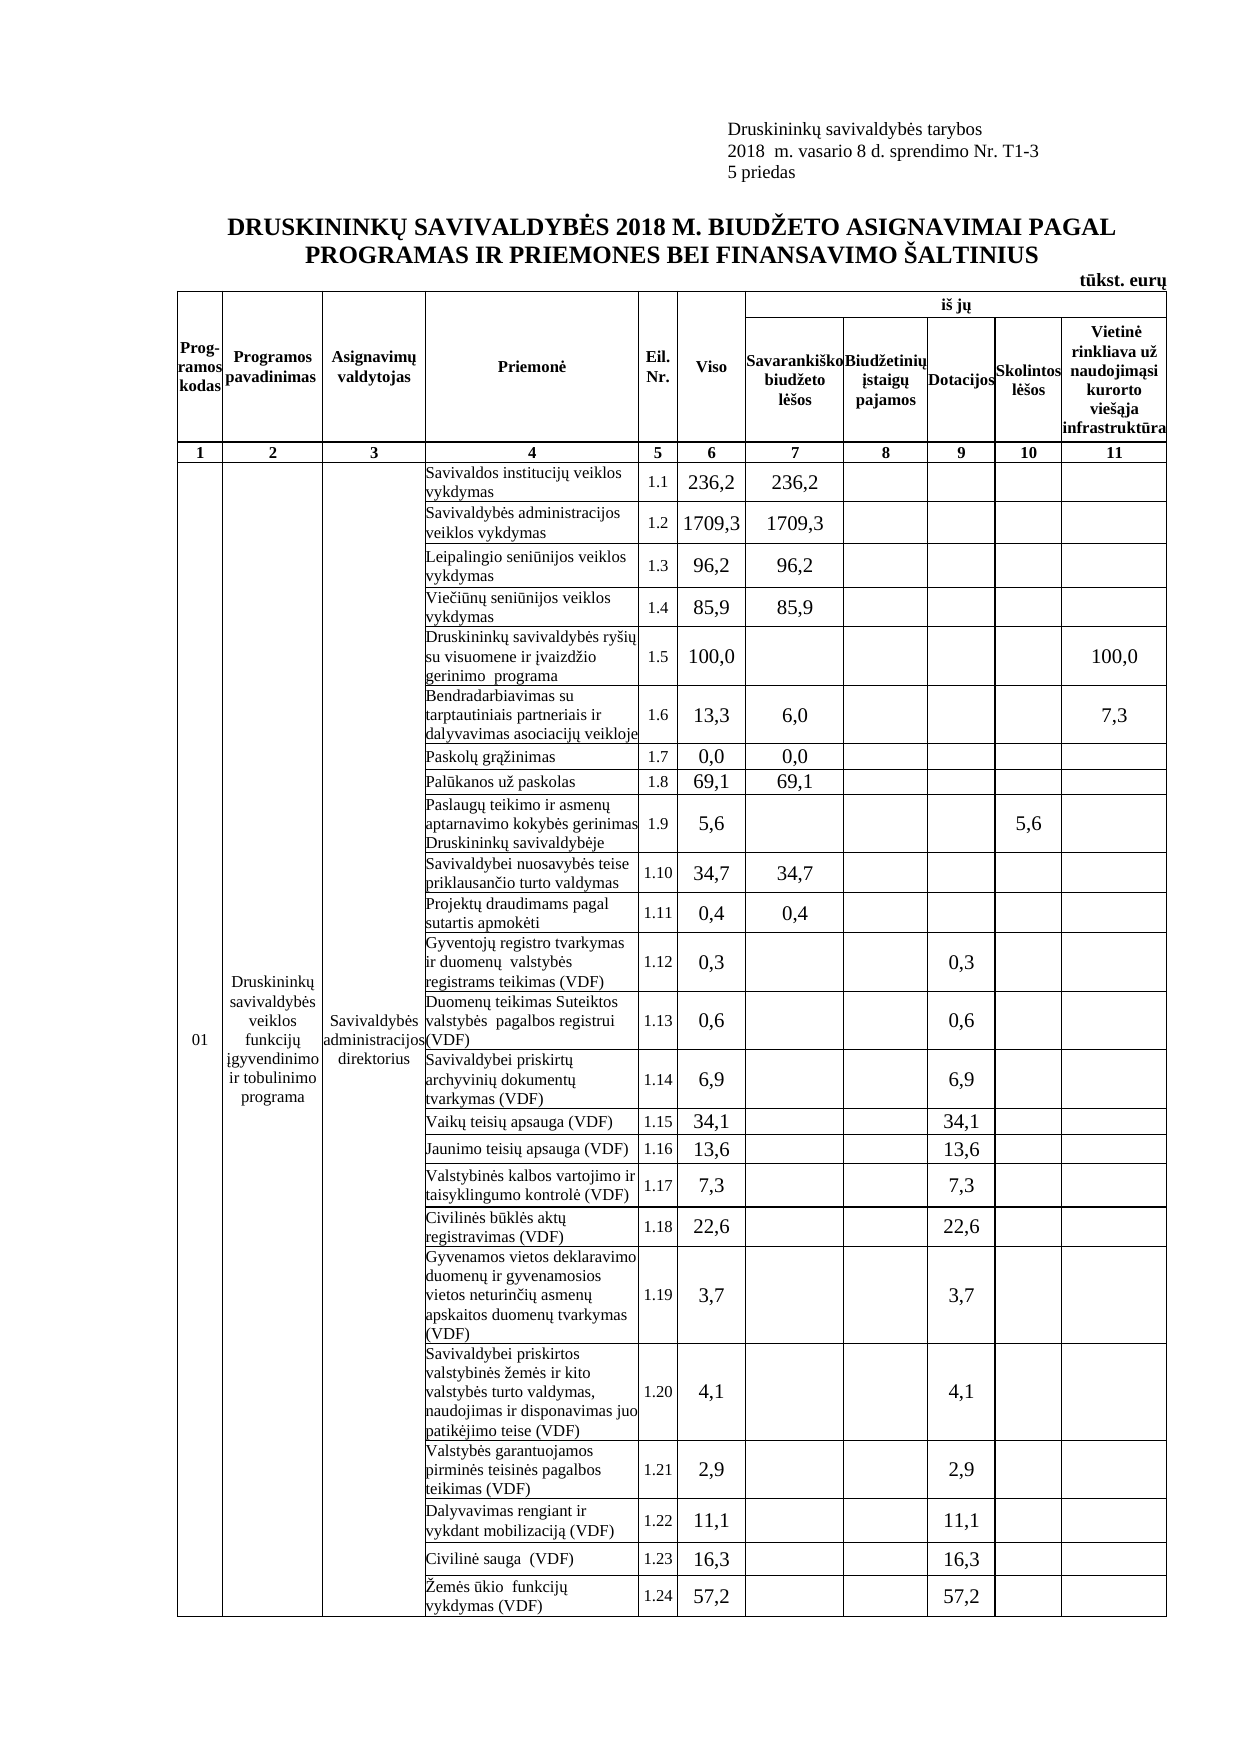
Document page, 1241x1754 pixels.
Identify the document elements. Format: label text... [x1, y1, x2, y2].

table_cell [928, 502, 994, 543]
table_cell 69,1 [678, 770, 745, 793]
table_cell 1.15 [639, 1109, 677, 1133]
table_cell Paskolų grąžinimas [426, 744, 638, 768]
table_cell Jaunimo teisių apsauga (VDF) [426, 1135, 638, 1163]
table_cell 100,0 [1062, 627, 1166, 685]
table_cell [1062, 1247, 1166, 1343]
table_cell [844, 1164, 927, 1206]
table_cell 1.6 [639, 686, 677, 743]
table_cell [746, 627, 843, 685]
table_cell [844, 1499, 927, 1542]
table_cell [1062, 1109, 1166, 1133]
table_cell 2,9 [928, 1441, 994, 1498]
table_cell 57,2 [928, 1576, 994, 1616]
table_cell 11,1 [678, 1499, 745, 1542]
table_cell [996, 686, 1061, 743]
text 5 priedas [177, 161, 1167, 183]
table_cell [844, 588, 927, 626]
table_cell 1.17 [639, 1164, 677, 1206]
table_cell [1062, 1441, 1166, 1498]
table_cell 1.3 [639, 544, 677, 587]
table_cell 1.11 [639, 893, 677, 932]
table_cell [844, 770, 927, 793]
table_cell [746, 1109, 843, 1133]
table_header Priemonė [426, 292, 638, 441]
table_cell 13,6 [678, 1135, 745, 1163]
table_cell 1.20 [639, 1344, 677, 1439]
table_cell [844, 1344, 927, 1439]
table_cell 34,7 [678, 853, 745, 892]
table_cell [746, 1247, 843, 1343]
table_cell [844, 893, 927, 932]
table_cell [1062, 1543, 1166, 1574]
table_cell [1062, 933, 1166, 991]
table_cell [996, 853, 1061, 892]
table_cell [1062, 502, 1166, 543]
table_cell [844, 1135, 927, 1163]
table_cell [996, 1441, 1061, 1498]
table_cell 1709,3 [746, 502, 843, 543]
table_cell [928, 853, 994, 892]
table_cell Paslaugų teikimo ir asmenų aptarnavimo kokybės gerinimas Druskininkų savivaldybėje [426, 795, 638, 852]
table_cell [1062, 992, 1166, 1049]
table_cell [1062, 1499, 1166, 1542]
table_cell Savivaldybės administracijos direktorius [323, 463, 425, 1616]
table_cell 1.1 [639, 463, 677, 501]
table_cell 01 [178, 463, 222, 1616]
table_cell 4 [426, 443, 638, 462]
table_cell 5,6 [996, 795, 1061, 852]
table_cell 34,1 [928, 1109, 994, 1133]
table_cell 1.5 [639, 627, 677, 685]
table_cell 1.12 [639, 933, 677, 991]
table_cell Bendradarbiavimas su tarptautiniais partneriais ir dalyvavimas asociacijų veikloje [426, 686, 638, 743]
table_cell Duomenų teikimas Suteiktos valstybės pagalbos registrui (VDF) [426, 992, 638, 1049]
table_cell 1.7 [639, 744, 677, 768]
table_cell [746, 992, 843, 1049]
text Druskininkų savivaldybės tarybos [177, 118, 1161, 140]
table_cell 236,2 [678, 463, 745, 501]
table_cell [996, 933, 1061, 991]
table_cell [1062, 795, 1166, 852]
table_cell 57,2 [678, 1576, 745, 1616]
table_cell 85,9 [746, 588, 843, 626]
table_cell Viečiūnų seniūnijos veiklos vykdymas [426, 588, 638, 626]
table_cell [1062, 544, 1166, 587]
table_cell [1062, 1576, 1166, 1616]
table_cell [844, 1109, 927, 1133]
table_cell [1062, 893, 1166, 932]
table_cell 11 [1062, 443, 1166, 462]
table_cell [844, 1543, 927, 1574]
table_cell [1062, 1050, 1166, 1108]
table_cell [1062, 463, 1166, 501]
table_cell 100,0 [678, 627, 745, 685]
table_cell 1.16 [639, 1135, 677, 1163]
table_cell 11,1 [928, 1499, 994, 1542]
table_cell [746, 1499, 843, 1542]
table_cell Vaikų teisių apsauga (VDF) [426, 1109, 638, 1133]
table_cell 16,3 [928, 1543, 994, 1574]
table_cell [844, 1441, 927, 1498]
table_cell 16,3 [678, 1543, 745, 1574]
table_cell Biudžetinių įstaigų pajamos [844, 318, 927, 441]
table_cell [996, 588, 1061, 626]
table_cell 3 [323, 443, 425, 462]
table_cell 34,1 [678, 1109, 745, 1133]
table_cell [996, 1135, 1061, 1163]
table_cell [1062, 770, 1166, 793]
table_cell [1062, 1344, 1166, 1439]
table_cell Skolintos lėšos [996, 318, 1061, 441]
table_cell 1.2 [639, 502, 677, 543]
table_cell [746, 795, 843, 852]
table_cell 2 [223, 443, 322, 462]
table_cell 85,9 [678, 588, 745, 626]
table_cell Savarankiško biudžeto lėšos [746, 318, 843, 441]
table_cell Vietinė rinkliava už naudojimąsi kurorto viešąja infrastruktūra [1062, 318, 1166, 441]
table_cell 96,2 [678, 544, 745, 587]
table_cell [996, 1499, 1061, 1542]
table_cell [996, 1164, 1061, 1206]
table_cell [928, 544, 994, 587]
table_cell [996, 627, 1061, 685]
table_cell [996, 744, 1061, 768]
table_cell [746, 1050, 843, 1108]
table_cell 0,3 [678, 933, 745, 991]
table_cell Gyventojų registro tvarkymas ir duomenų valstybės registrams teikimas (VDF) [426, 933, 638, 991]
table_cell 0,0 [746, 744, 843, 768]
table_cell [928, 627, 994, 685]
table_cell 0,0 [678, 744, 745, 768]
table_cell [928, 744, 994, 768]
table_cell 0,4 [678, 893, 745, 932]
table_cell [928, 893, 994, 932]
table_cell 4,1 [678, 1344, 745, 1439]
table_cell 1.22 [639, 1499, 677, 1542]
table_cell Druskininkų savivaldybės ryšių su visuomene ir įvaizdžio gerinimo programa [426, 627, 638, 685]
table_cell [746, 1543, 843, 1574]
table_cell [996, 1344, 1061, 1439]
table_cell Savivaldybės administracijos veiklos vykdymas [426, 502, 638, 543]
table_cell Gyvenamos vietos deklaravimo duomenų ir gyvenamosios vietos neturinčių asmenų apskaitos duomenų tvarkymas (VDF) [426, 1247, 638, 1343]
table_cell 3,7 [928, 1247, 994, 1343]
table_cell [1062, 744, 1166, 768]
table_cell [844, 1576, 927, 1616]
table_cell Palūkanos už paskolas [426, 770, 638, 793]
table_cell [996, 1050, 1061, 1108]
table_cell 1.4 [639, 588, 677, 626]
table_cell [844, 686, 927, 743]
table_cell [844, 627, 927, 685]
table_cell 3,7 [678, 1247, 745, 1343]
table_header iš jų [746, 292, 1166, 317]
table_cell [844, 544, 927, 587]
table_cell [746, 1164, 843, 1206]
table_cell Dalyvavimas rengiant ir vykdant mobilizaciją (VDF) [426, 1499, 638, 1542]
table_cell 9 [928, 443, 994, 462]
table_cell [844, 933, 927, 991]
table_cell [996, 1109, 1061, 1133]
table_cell 0,6 [678, 992, 745, 1049]
text tūkst. eurų [177, 269, 1167, 291]
table_cell 10 [996, 443, 1061, 462]
table_cell 6 [678, 443, 745, 462]
table_cell 1.14 [639, 1050, 677, 1108]
table_cell Civilinės būklės aktų registravimas (VDF) [426, 1208, 638, 1246]
table_header Viso [678, 292, 745, 441]
table_cell [746, 1135, 843, 1163]
table_cell [1062, 1208, 1166, 1246]
table_cell Dotacijos [928, 318, 994, 441]
table_cell [928, 588, 994, 626]
table_cell 7,3 [1062, 686, 1166, 743]
table_cell 1.19 [639, 1247, 677, 1343]
table_cell [1062, 1135, 1166, 1163]
table_cell [844, 463, 927, 501]
table_cell Leipalingio seniūnijos veiklos vykdymas [426, 544, 638, 587]
table_cell [844, 1050, 927, 1108]
table_cell 1.18 [639, 1208, 677, 1246]
table_cell 5 [639, 443, 677, 462]
table_cell [996, 1576, 1061, 1616]
table_cell 1 [178, 443, 222, 462]
table_cell Valstybinės kalbos vartojimo ir taisyklingumo kontrolė (VDF) [426, 1164, 638, 1206]
table_cell 7,3 [678, 1164, 745, 1206]
text 2018 m. vasario 8 d. sprendimo Nr. T1-3 [177, 140, 1167, 161]
table_cell [844, 744, 927, 768]
table_cell [844, 1247, 927, 1343]
table_cell [1062, 1164, 1166, 1206]
table_cell [996, 992, 1061, 1049]
table_cell Savivaldybei nuosavybės teise priklausančio turto valdymas [426, 853, 638, 892]
table_cell 6,0 [746, 686, 843, 743]
table_cell 22,6 [928, 1208, 994, 1246]
table_header Asignavimų valdytojas [323, 292, 425, 441]
table_cell [746, 1208, 843, 1246]
table_cell 1.13 [639, 992, 677, 1049]
table_cell 2,9 [678, 1441, 745, 1498]
table_cell [996, 893, 1061, 932]
table_cell 1.23 [639, 1543, 677, 1574]
table_cell [1062, 588, 1166, 626]
table_cell [746, 1576, 843, 1616]
table_cell 7 [746, 443, 843, 462]
table_cell 22,6 [678, 1208, 745, 1246]
table_cell 13,3 [678, 686, 745, 743]
table_cell Valstybės garantuojamos pirminės teisinės pagalbos teikimas (VDF) [426, 1441, 638, 1498]
table_cell [928, 795, 994, 852]
table_cell 0,4 [746, 893, 843, 932]
table_cell [844, 795, 927, 852]
table_cell Savivaldybei priskirtų archyvinių dokumentų tvarkymas (VDF) [426, 1050, 638, 1108]
table_cell Žemės ūkio funkcijų vykdymas (VDF) [426, 1576, 638, 1616]
table_cell [996, 1247, 1061, 1343]
table_cell [844, 853, 927, 892]
table_cell 6,9 [928, 1050, 994, 1108]
table_cell 0,6 [928, 992, 994, 1049]
table_cell [746, 1344, 843, 1439]
table_header Eil. Nr. [639, 292, 677, 441]
table_cell 5,6 [678, 795, 745, 852]
table_cell 13,6 [928, 1135, 994, 1163]
table_cell [996, 544, 1061, 587]
table_header Prog-ramos kodas [178, 292, 222, 441]
table_cell 1.10 [639, 853, 677, 892]
table_cell 6,9 [678, 1050, 745, 1108]
table_cell Savivaldos institucijų veiklos vykdymas [426, 463, 638, 501]
table_cell [996, 502, 1061, 543]
table_cell [844, 992, 927, 1049]
table_cell [844, 502, 927, 543]
table_cell 236,2 [746, 463, 843, 501]
table_cell [746, 933, 843, 991]
table_cell 1.21 [639, 1441, 677, 1498]
table_header Programos pavadinimas [223, 292, 322, 441]
table_cell [844, 1208, 927, 1246]
table_cell 1.8 [639, 770, 677, 793]
table_cell 34,7 [746, 853, 843, 892]
table_cell 1.24 [639, 1576, 677, 1616]
table_cell 96,2 [746, 544, 843, 587]
table_cell 0,3 [928, 933, 994, 991]
table_cell Savivaldybei priskirtos valstybinės žemės ir kito valstybės turto valdymas, naudojimas ir disponavimas juo patikėjimo teise (VDF) [426, 1344, 638, 1439]
table_cell [928, 770, 994, 793]
table_cell 4,1 [928, 1344, 994, 1439]
table_cell [996, 463, 1061, 501]
table_cell 69,1 [746, 770, 843, 793]
text DRUSKININKŲ SAVIVALDYBĖS 2018 M. BIUDŽETO ASIGNAVIMAI PAGAL PROGRAMAS IR PRIEMONES BEI FINANSAVIMO ŠALTINIUS [177, 212, 1167, 269]
table_cell 7,3 [928, 1164, 994, 1206]
table_cell [928, 686, 994, 743]
table_cell Civilinė sauga (VDF) [426, 1543, 638, 1574]
table_cell 1709,3 [678, 502, 745, 543]
table_cell [1062, 853, 1166, 892]
table_cell 1.9 [639, 795, 677, 852]
table_cell [996, 770, 1061, 793]
table_cell [746, 1441, 843, 1498]
table_cell 8 [844, 443, 927, 462]
table_cell [996, 1543, 1061, 1574]
table_cell [996, 1208, 1061, 1246]
table_cell Projektų draudimams pagal sutartis apmokėti [426, 893, 638, 932]
table_cell Druskininkų savivaldybės veiklos funkcijų įgyvendinimo ir tobulinimo programa [223, 463, 322, 1616]
table_cell [928, 463, 994, 501]
